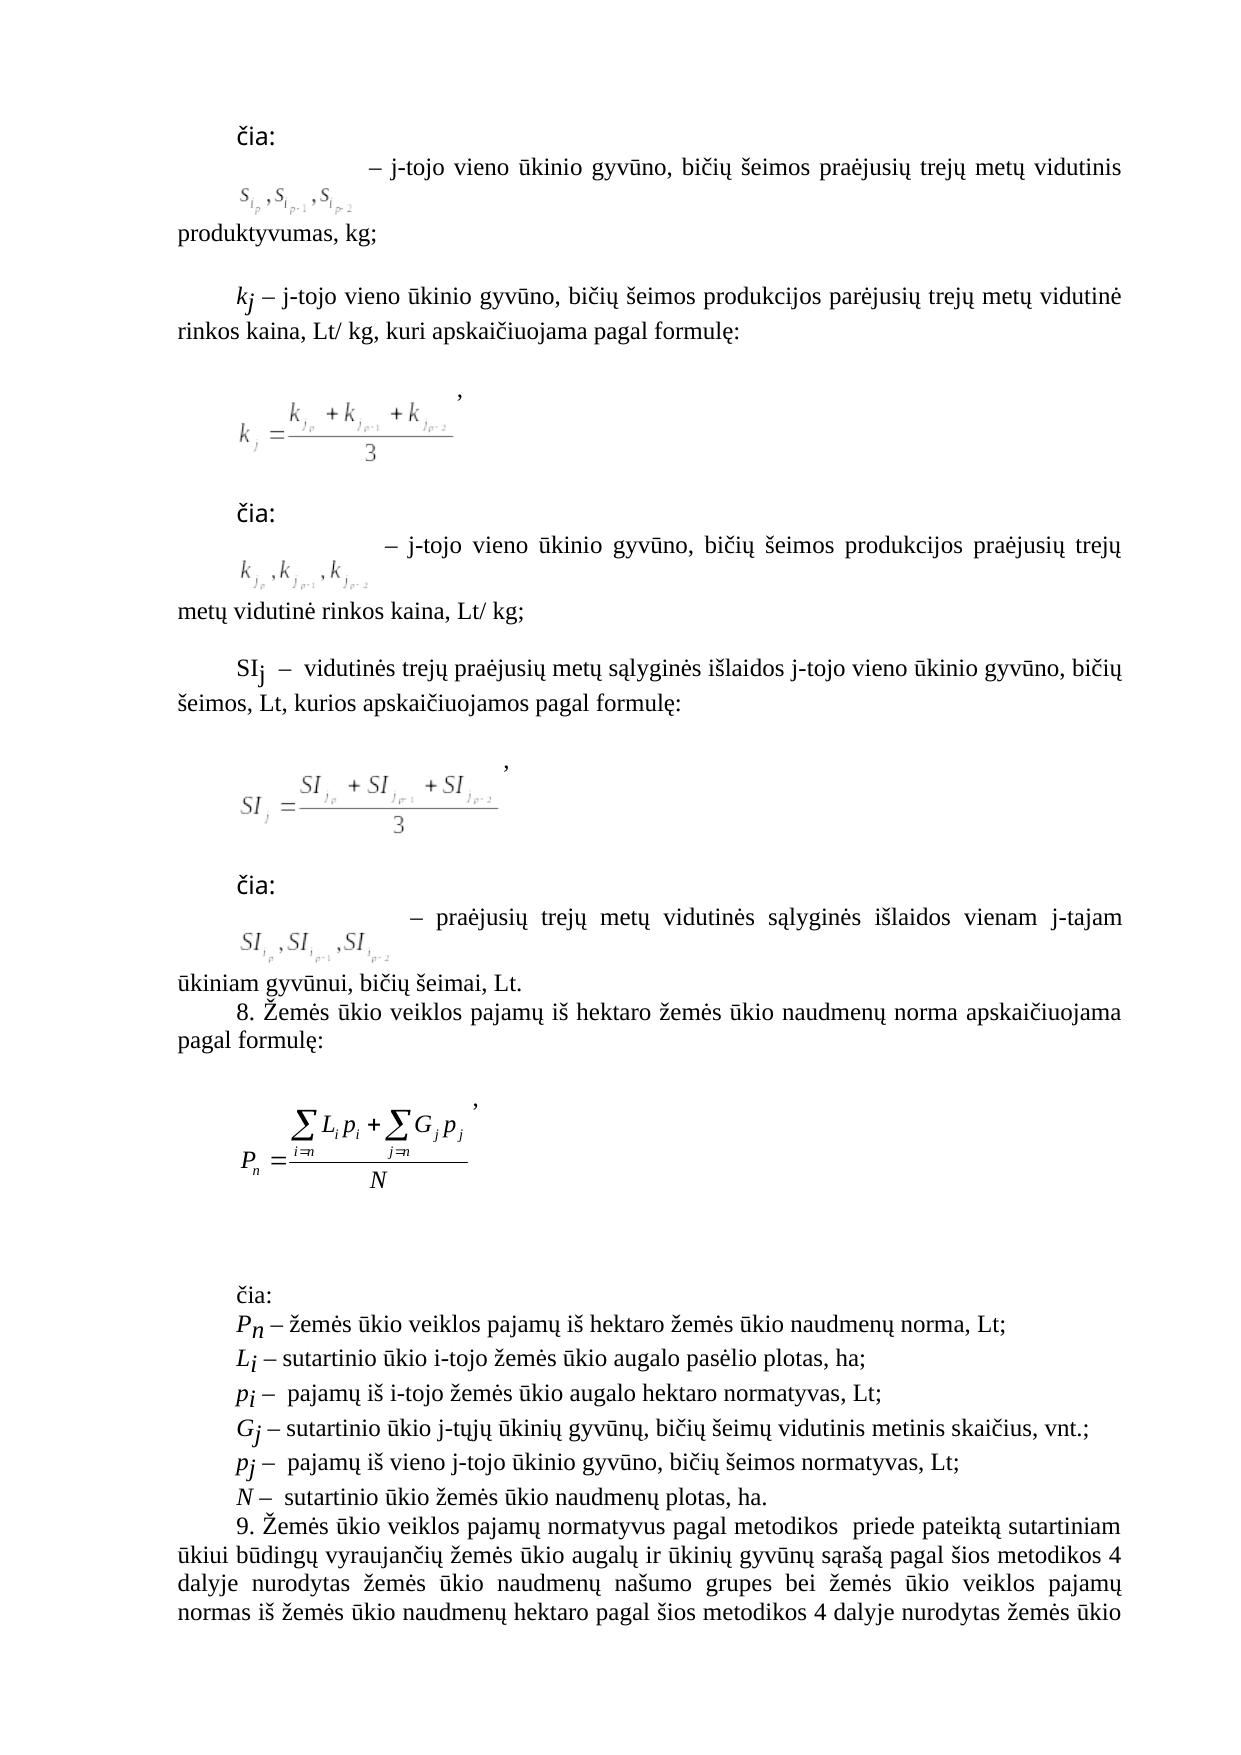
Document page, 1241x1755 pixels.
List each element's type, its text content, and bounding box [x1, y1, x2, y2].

text SIj – vidutinės trejų praėjusių metų sąlyginės išlaidos j-tojo vieno ūkinio gyvūno, bičių šeimos, Lt, kurios apskaičiuojamos pagal formulę: [177, 653, 1122, 717]
text N – sutartinio ūkio žemės ūkio naudmenų plotas, ha. [177, 1482, 1122, 1511]
text (formulė), [177, 1083, 1122, 1194]
text kj – j-tojo vieno ūkinio gyvūno, bičių šeimos produkcijos parėjusių trejų metų vidutinė rinkos kaina, Lt/ kg, kuri apskaičiuojama pagal formulę: [177, 281, 1122, 345]
text 8. Žemės ūkio veiklos pajamų iš hektaro žemės ūkio naudmenų norma apskaičiuojama pagal formulę: [177, 997, 1122, 1054]
text SIj=(SIj(p)+SIj(p-1)+SIj(p-2))/3, [177, 746, 1122, 839]
text Li – sutartinio ūkio i-tojo žemės ūkio augalo pasėlio plotas, ha; [177, 1343, 1122, 1378]
text pi – pajamų iš i-tojo žemės ūkio augalo hektaro normatyvas, Lt; [177, 1378, 1122, 1413]
text si(p), si(p-1), si(p-2) – j-tojo vieno ūkinio gyvūno, bičių šeimos praėjusių trejų metų vidutinis produktyvumas, kg; [177, 152, 1122, 253]
text pj – pajamų iš vieno j-tojo ūkinio gyvūno, bičių šeimos normatyvas, Lt; [177, 1447, 1122, 1482]
text Gj – sutartinio ūkio j-tųjų ūkinių gyvūnų, bičių šeimų vidutinis metinis skaičius, vnt.; [177, 1413, 1122, 1447]
text čia: [177, 868, 1122, 902]
text Pn – žemės ūkio veiklos pajamų iš hektaro žemės ūkio naudmenų norma, Lt; [177, 1309, 1122, 1343]
text 9. Žemės ūkio veiklos pajamų normatyvus pagal metodikos priede pateiktą sutartiniam ūkiui būdingų vyraujančių žemės ūkio augalų ir ūkinių gyvūnų sąrašą pagal šios metodikos 4 dalyje nurodytas žemės ūkio naudmenų našumo grupes bei žemės ūkio veiklos pajamų normas iš žemės ūkio naudmenų hektaro pagal šios metodikos 4 dalyje nurodytas žemės ūkio [177, 1511, 1122, 1626]
text kj(p), kj(p-1), kj(p-2) – j-tojo vieno ūkinio gyvūno, bičių šeimos produkcijos praėjusių trejų metų vidutinė rinkos kaina, Lt/ kg; [177, 530, 1122, 625]
text čia: [177, 496, 1122, 530]
text SIj(p), SIj(p-1), SIj(p-2) – praėjusių trejų metų vidutinės sąlyginės išlaidos vienam j-tajam ūkiniam gyvūnui, bičių šeimai, Lt. [177, 902, 1122, 997]
text kj=(kj(p)+kj(p-1)+kj(p-2))/3, [177, 374, 1122, 467]
text čia: [177, 118, 1122, 152]
text čia: [177, 1280, 1122, 1309]
